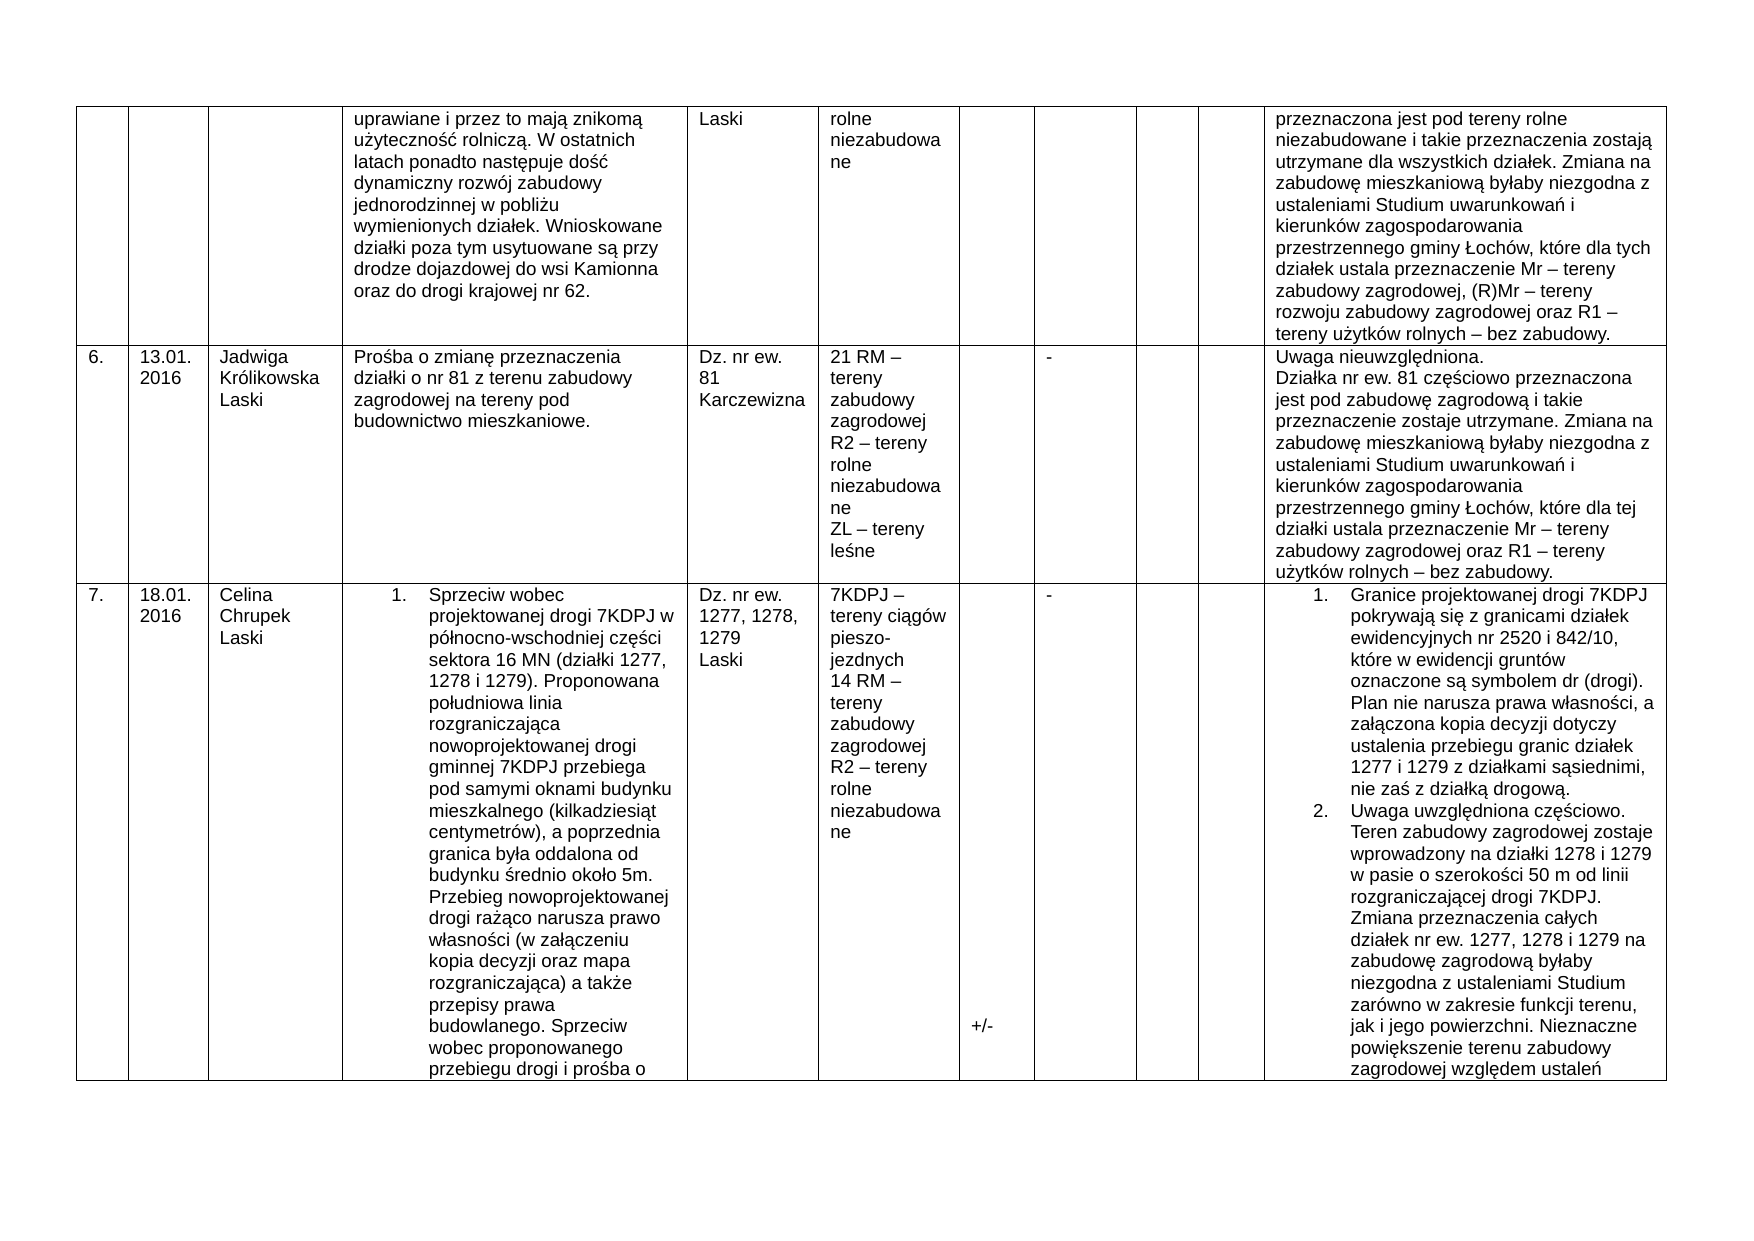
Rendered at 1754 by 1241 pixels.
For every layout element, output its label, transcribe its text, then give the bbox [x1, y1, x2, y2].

table_cell [1137, 584, 1198, 1080]
table_cell - [1035, 346, 1136, 583]
table_cell Sprzeciw wobec projektowanej drogi 7KDPJ w północno-wschodniej części sektora 16 MN (działki 1277, 1278 i 1279). Proponowana południowa linia rozgraniczająca nowoprojektowanej drogi gminnej 7KDPJ przebiega pod samymi oknami budynku mieszkalnego (kilkadziesiąt centymetrów), a poprzednia granica była oddalona od budynku średnio około 5m. Przebieg nowoprojektowanej drogi rażąco narusza prawo własności (w załączeniu kopia decyzji oraz mapa rozgraniczająca) a także przepisy prawa budowlanego. Sprzeciw wobec proponowanego przebiegu drogi i prośba o [343, 584, 687, 1080]
table_cell 13.01.2016 [129, 346, 208, 583]
table_cell Laski [688, 107, 818, 344]
table_cell 7KDPJ – tereny ciągów pieszo-jezdnych 14 RM – tereny zabudowy zagrodowej R2 – tereny rolne niezabudowane [819, 584, 959, 1080]
table_cell rolne niezabudowane [819, 107, 959, 344]
table_cell [1199, 107, 1264, 344]
table_cell [1199, 584, 1264, 1080]
table_cell +/- [960, 584, 1034, 1080]
table_cell - [1035, 584, 1136, 1080]
table_cell przeznaczona jest pod tereny rolne niezabudowane i takie przeznaczenia zostają utrzymane dla wszystkich działek. Zmiana na zabudowę mieszkaniową byłaby niezgodna z ustaleniami Studium uwarunkowań i kierunków zagospodarowania przestrzennego gminy Łochów, które dla tych działek ustala przeznaczenie Mr – tereny zabudowy zagrodowej, (R)Mr – tereny rozwoju zabudowy zagrodowej oraz R1 – tereny użytków rolnych – bez zabudowy. [1265, 107, 1666, 344]
table_cell Uwaga nieuwzględniona. Działka nr ew. 81 częściowo przeznaczona jest pod zabudowę zagrodową i takie przeznaczenie zostaje utrzymane. Zmiana na zabudowę mieszkaniową byłaby niezgodna z ustaleniami Studium uwarunkowań i kierunków zagospodarowania przestrzennego gminy Łochów, które dla tej działki ustala przeznaczenie Mr – tereny zabudowy zagrodowej oraz R1 – tereny użytków rolnych – bez zabudowy. [1265, 346, 1666, 583]
table_cell [960, 346, 1034, 583]
table_cell [77, 107, 128, 344]
table_cell 7. [77, 584, 128, 1080]
table_cell [209, 107, 342, 344]
table_cell Jadwiga Królikowska Laski [209, 346, 342, 583]
table_cell [1199, 346, 1264, 583]
table_cell Dz. nr ew. 81 Karczewizna [688, 346, 818, 583]
table_cell 6. [77, 346, 128, 583]
table_cell Dz. nr ew. 1277, 1278, 1279 Laski [688, 584, 818, 1080]
table_cell [129, 107, 208, 344]
table_cell 21 RM – tereny zabudowy zagrodowej R2 – tereny rolne niezabudowane ZL – tereny leśne [819, 346, 959, 583]
table_cell 18.01.2016 [129, 584, 208, 1080]
table_cell Celina Chrupek Laski [209, 584, 342, 1080]
table_cell Granice projektowanej drogi 7KDPJ pokrywają się z granicami działek ewidencyjnych nr 2520 i 842/10, które w ewidencji gruntów oznaczone są symbolem dr (drogi). Plan nie narusza prawa własności, a załączona kopia decyzji dotyczy ustalenia przebiegu granic działek 1277 i 1279 z działkami sąsiednimi, nie zaś z działką drogową. Uwaga uwzględniona częściowo. Teren zabudowy zagrodowej zostaje wprowadzony na działki 1278 i 1279 w pasie o szerokości 50 m od linii rozgraniczającej drogi 7KDPJ. Zmiana przeznaczenia całych działek nr ew. 1277, 1278 i 1279 na zabudowę zagrodową byłaby niezgodna z ustaleniami Studium zarówno w zakresie funkcji terenu, jak i jego powierzchni. Nieznaczne powiększenie terenu zabudowy zagrodowej względem ustaleń [1265, 584, 1666, 1080]
table_cell Prośba o zmianę przeznaczenia działki o nr 81 z terenu zabudowy zagrodowej na tereny pod budownictwo mieszkaniowe. [343, 346, 687, 583]
table_cell [1137, 107, 1198, 344]
table_cell [1137, 346, 1198, 583]
table_cell [960, 107, 1034, 344]
table_cell - [1035, 107, 1136, 344]
table_cell uprawiane i przez to mają znikomą użyteczność rolniczą. W ostatnich latach ponadto następuje dość dynamiczny rozwój zabudowy jednorodzinnej w pobliżu wymienionych działek. Wnioskowane działki poza tym usytuowane są przy drodze dojazdowej do wsi Kamionna oraz do drogi krajowej nr 62. [343, 107, 687, 344]
